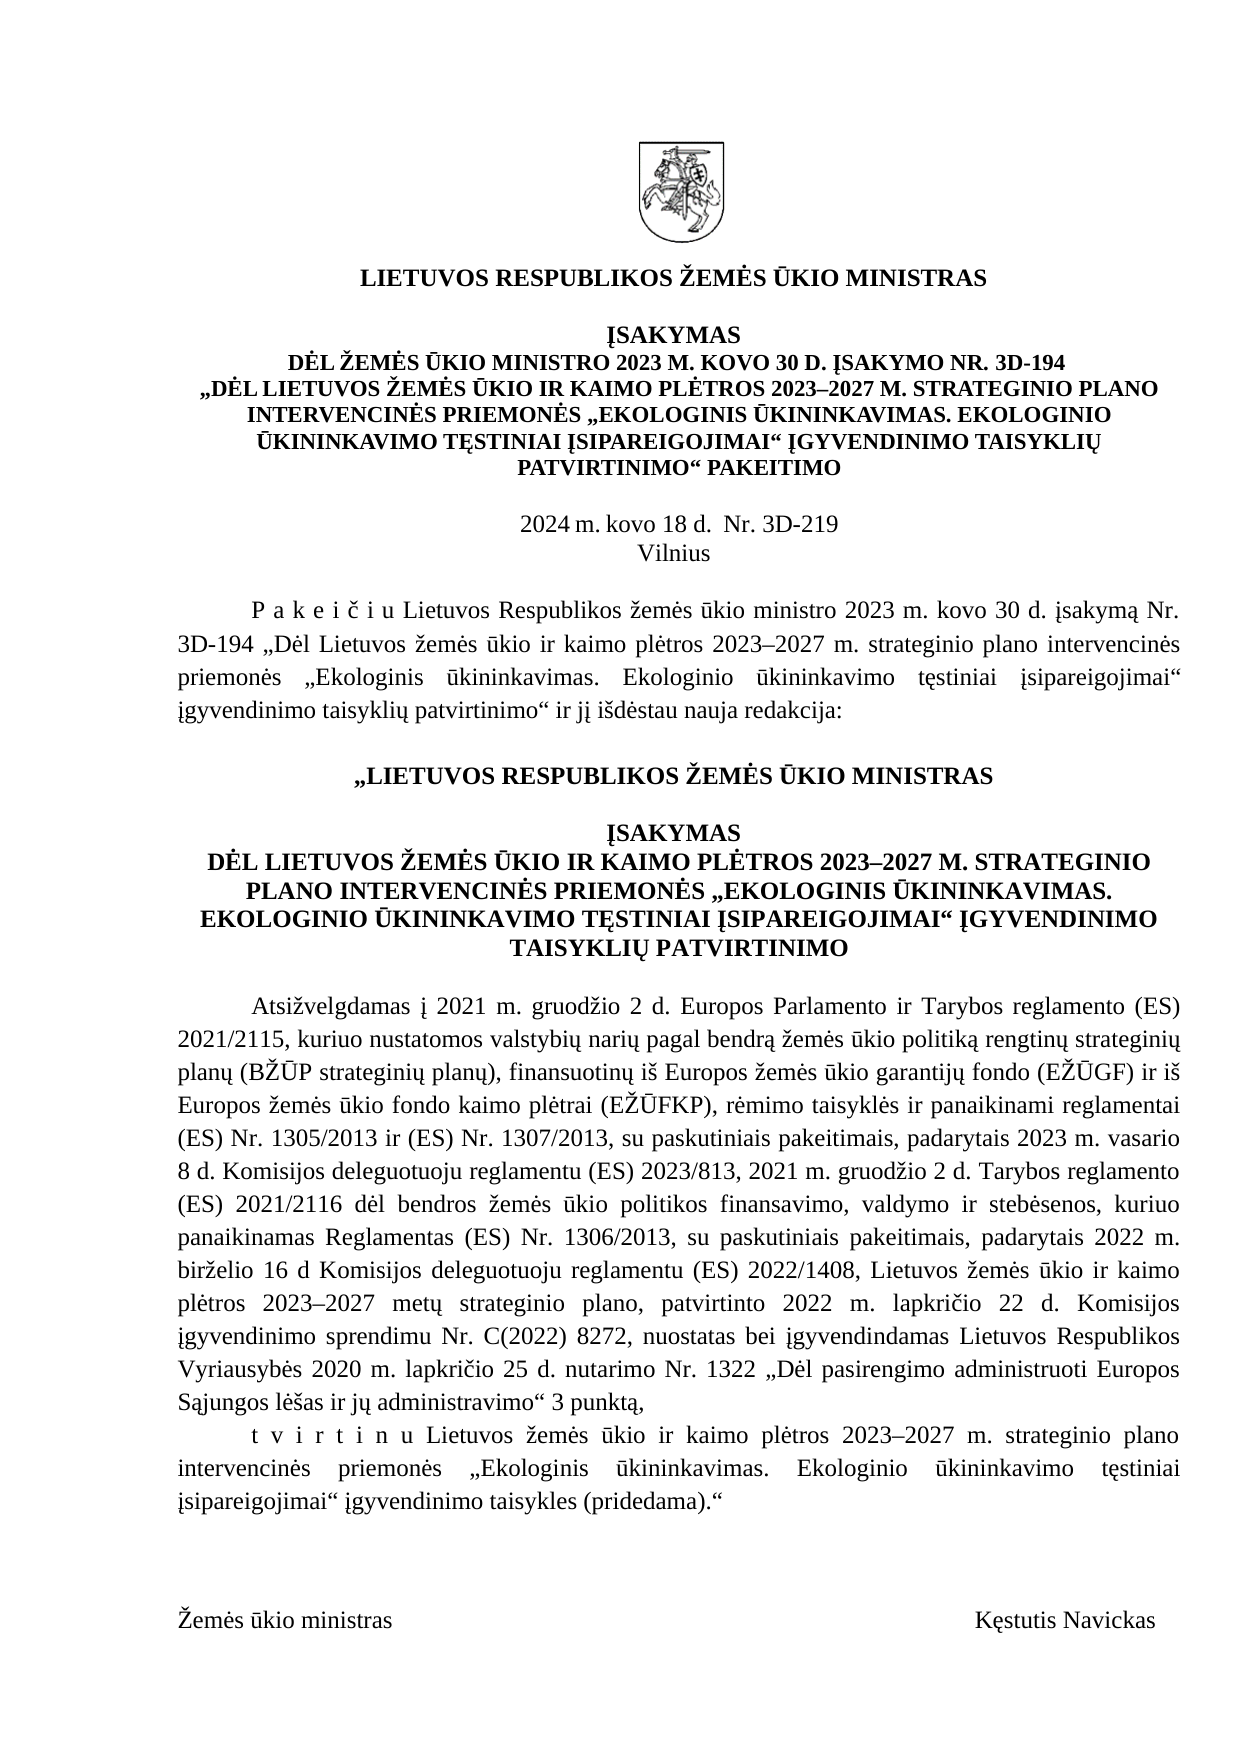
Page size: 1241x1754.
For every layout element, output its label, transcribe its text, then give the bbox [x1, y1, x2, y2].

text DĖL ŽEMĖS ŪKIO MINISTRO 2023 M. KOVO 30 D. ĮSAKYMO NR. 3D-194 [177, 349, 1181, 375]
text Vilnius [177, 538, 1181, 567]
text Atsižvelgdamas į 2021 m. gruodžio 2 d. Europos Parlamento ir Tarybos reglamento (ES) 2021/2115, kuriuo nustatomos valstybių narių pagal bendrą žemės ūkio politiką rengtinų strateginių planų (BŽŪP strateginių planų), finansuotinų iš Europos žemės ūkio garantijų fondo (EŽŪGF) ir iš Europos žemės ūkio fondo kaimo plėtrai (EŽŪFKP), rėmimo taisyklės ir panaikinami reglamentai (ES) Nr. 1305/2013 ir (ES) Nr. 1307/2013, su paskutiniais pakeitimais, padarytais 2023 m. vasario 8 d. Komisijos deleguotuoju reglamentu (ES) 2023/813, 2021 m. gruodžio 2 d. Tarybos reglamento (ES) 2021/2116 dėl bendros žemės ūkio politikos finansavimo, valdymo ir stebėsenos, kuriuo panaikinamas Reglamentas (ES) Nr. 1306/2013, su paskutiniais pakeitimais, padarytais 2022 m. birželio 16 d Komisijos deleguotuoju reglamentu (ES) 2022/1408, Lietuvos žemės ūkio ir kaimo plėtros 2023–2027 metų strateginio plano, patvirtinto 2022 m. lapkričio 22 d. Komisijos įgyvendinimo sprendimu Nr. C(2022) 8272, nuostatas bei įgyvendindamas Lietuvos Respublikos Vyriausybės 2020 m. lapkričio 25 d. nutarimo Nr. 1322 „Dėl pasirengimo administruoti Europos Sąjungos lėšas ir jų administravimo“ 3 punktą, [177, 991, 1181, 1416]
text ĮSAKYMAS [177, 818, 1181, 847]
text P a k e i č i u Lietuvos Respublikos žemės ūkio ministro 2023 m. kovo 30 d. įsakymą Nr. 3D-194 „Dėl Lietuvos žemės ūkio ir kaimo plėtros 2023–2027 m. strateginio plano intervencinės priemonės „Ekologinis ūkininkavimas. Ekologinio ūkininkavimo tęstiniai įsipareigojimai“ įgyvendinimo taisyklių patvirtinimo“ ir jį išdėstau nauja redakcija: [177, 596, 1181, 723]
text Žemės ūkio ministras Kęstutis Navickas [177, 1605, 1181, 1634]
text 2024 m. kovo 18 d. Nr. 3D-219 [177, 509, 1181, 538]
text LIETUVOS RESPUBLIKOS ŽEMĖS ŪKIO MINISTRAS [177, 263, 1181, 291]
text ĮSAKYMAS [177, 320, 1181, 349]
text „LIETUVOS RESPUBLIKOS ŽEMĖS ŪKIO MINISTRAS [177, 761, 1181, 789]
text DĖL LIETUVOS ŽEMĖS ŪKIO IR KAIMO PLĖTROS 2023–2027 M. STRATEGINIO PLANO INTERVENCINĖS PRIEMONĖS „EKOLOGINIS ŪKININKAVIMAS. EKOLOGINIO ŪKININKAVIMO TĘSTINIAI ĮSIPAREIGOJIMAI“ ĮGYVENDINIMO TAISYKLIŲ PATVIRTINIMO [177, 847, 1181, 962]
text „DĖL LIETUVOS ŽEMĖS ŪKIO IR KAIMO PLĖTROS 2023–2027 M. STRATEGINIO PLANO INTERVENCINĖS PRIEMONĖS „EKOLOGINIS ŪKININKAVIMAS. EKOLOGINIO ŪKININKAVIMO TĘSTINIAI ĮSIPAREIGOJIMAI“ ĮGYVENDINIMO TAISYKLIŲ PATVIRTINIMO“ PAKEITIMO [177, 375, 1181, 481]
text t v i r t i n u Lietuvos žemės ūkio ir kaimo plėtros 2023–2027 m. strateginio plano intervencinės priemonės „Ekologinis ūkininkavimas. Ekologinio ūkininkavimo tęstiniai įsipareigojimai“ įgyvendinimo taisykles (pridedama).“ [177, 1420, 1181, 1515]
